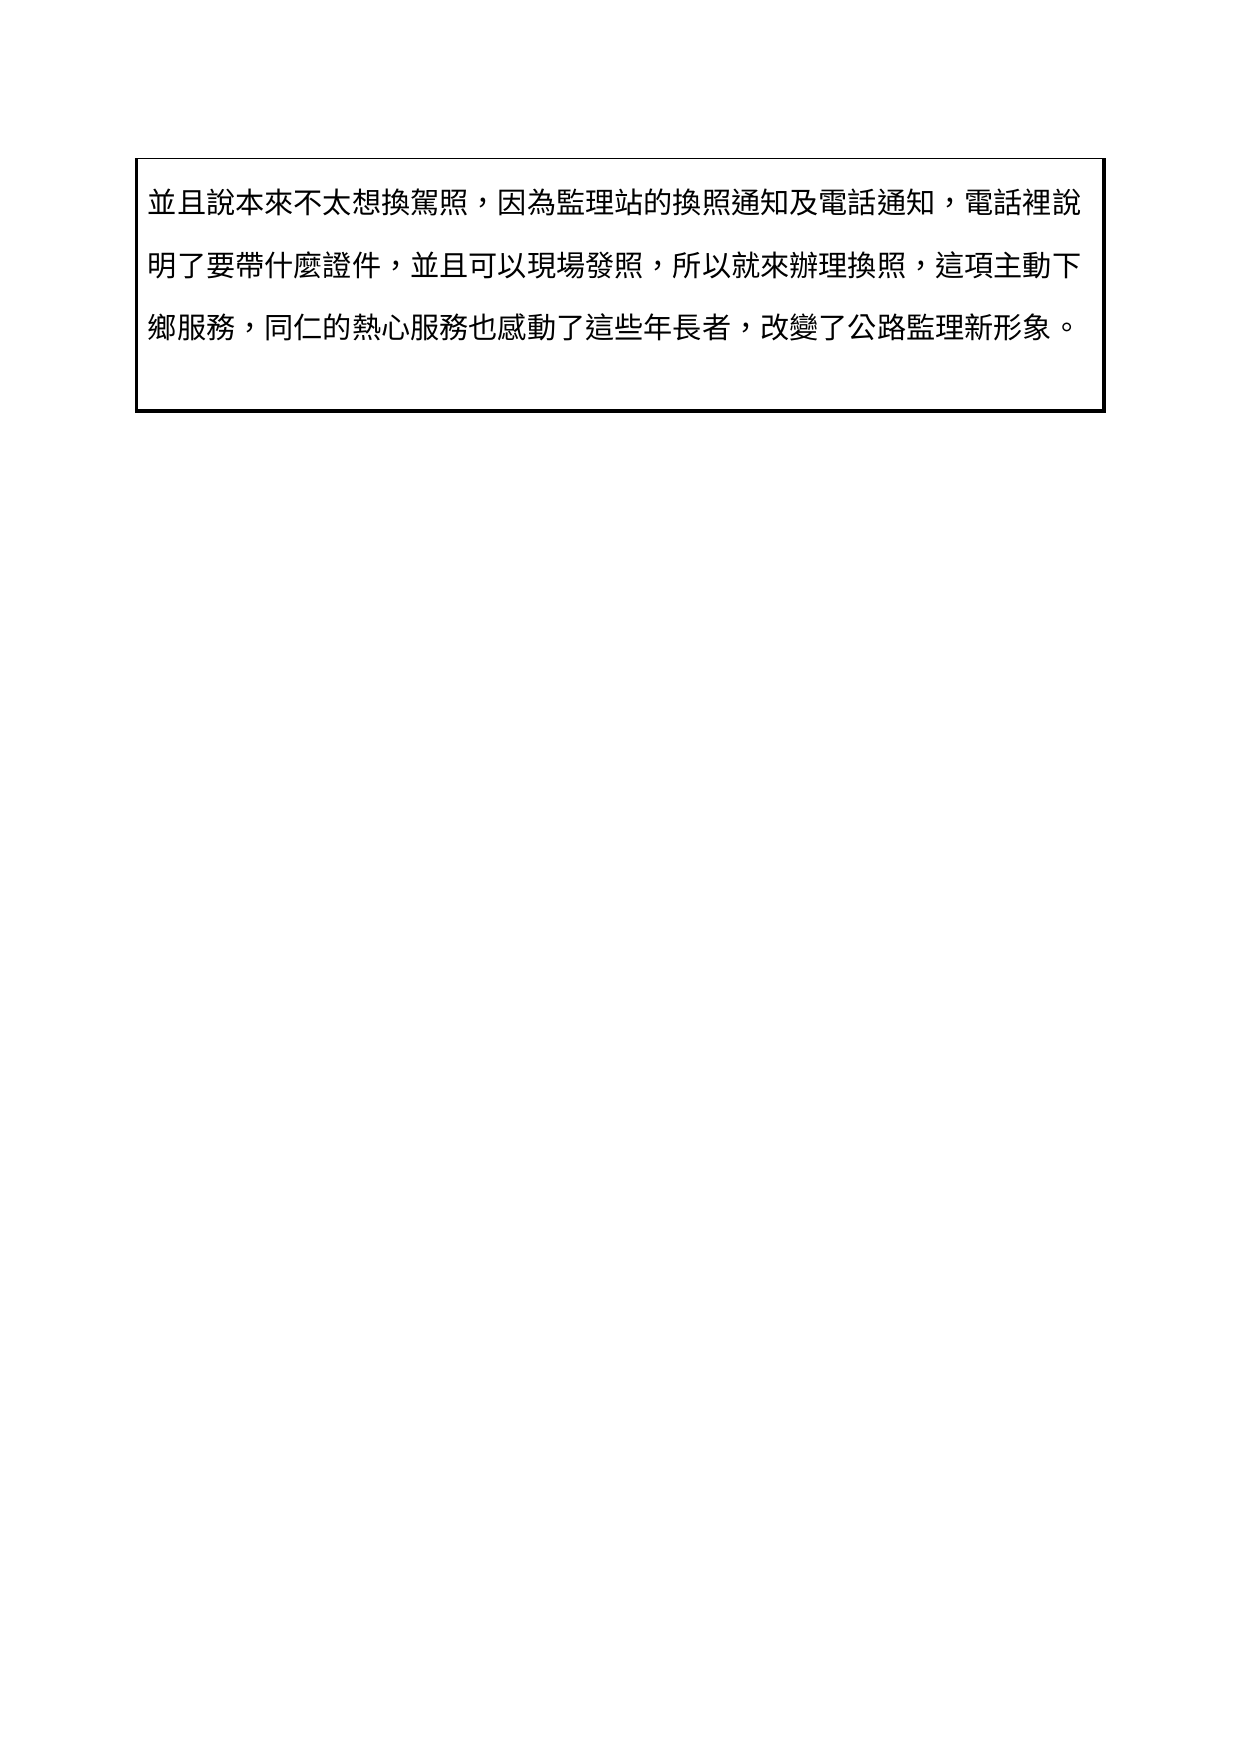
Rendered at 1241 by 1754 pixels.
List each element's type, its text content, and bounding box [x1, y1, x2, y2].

table_cell 並且說本來不太想換駕照，因為監理站的換照通知及電話通知，電話裡說明了要帶什麼證件，並且可以現場發照，所以就來辦理換照，這項主動下鄉服務，同仁的熱心服務也感動了這些年長者，改變了公路監理新形象。 [138, 159, 1102, 409]
